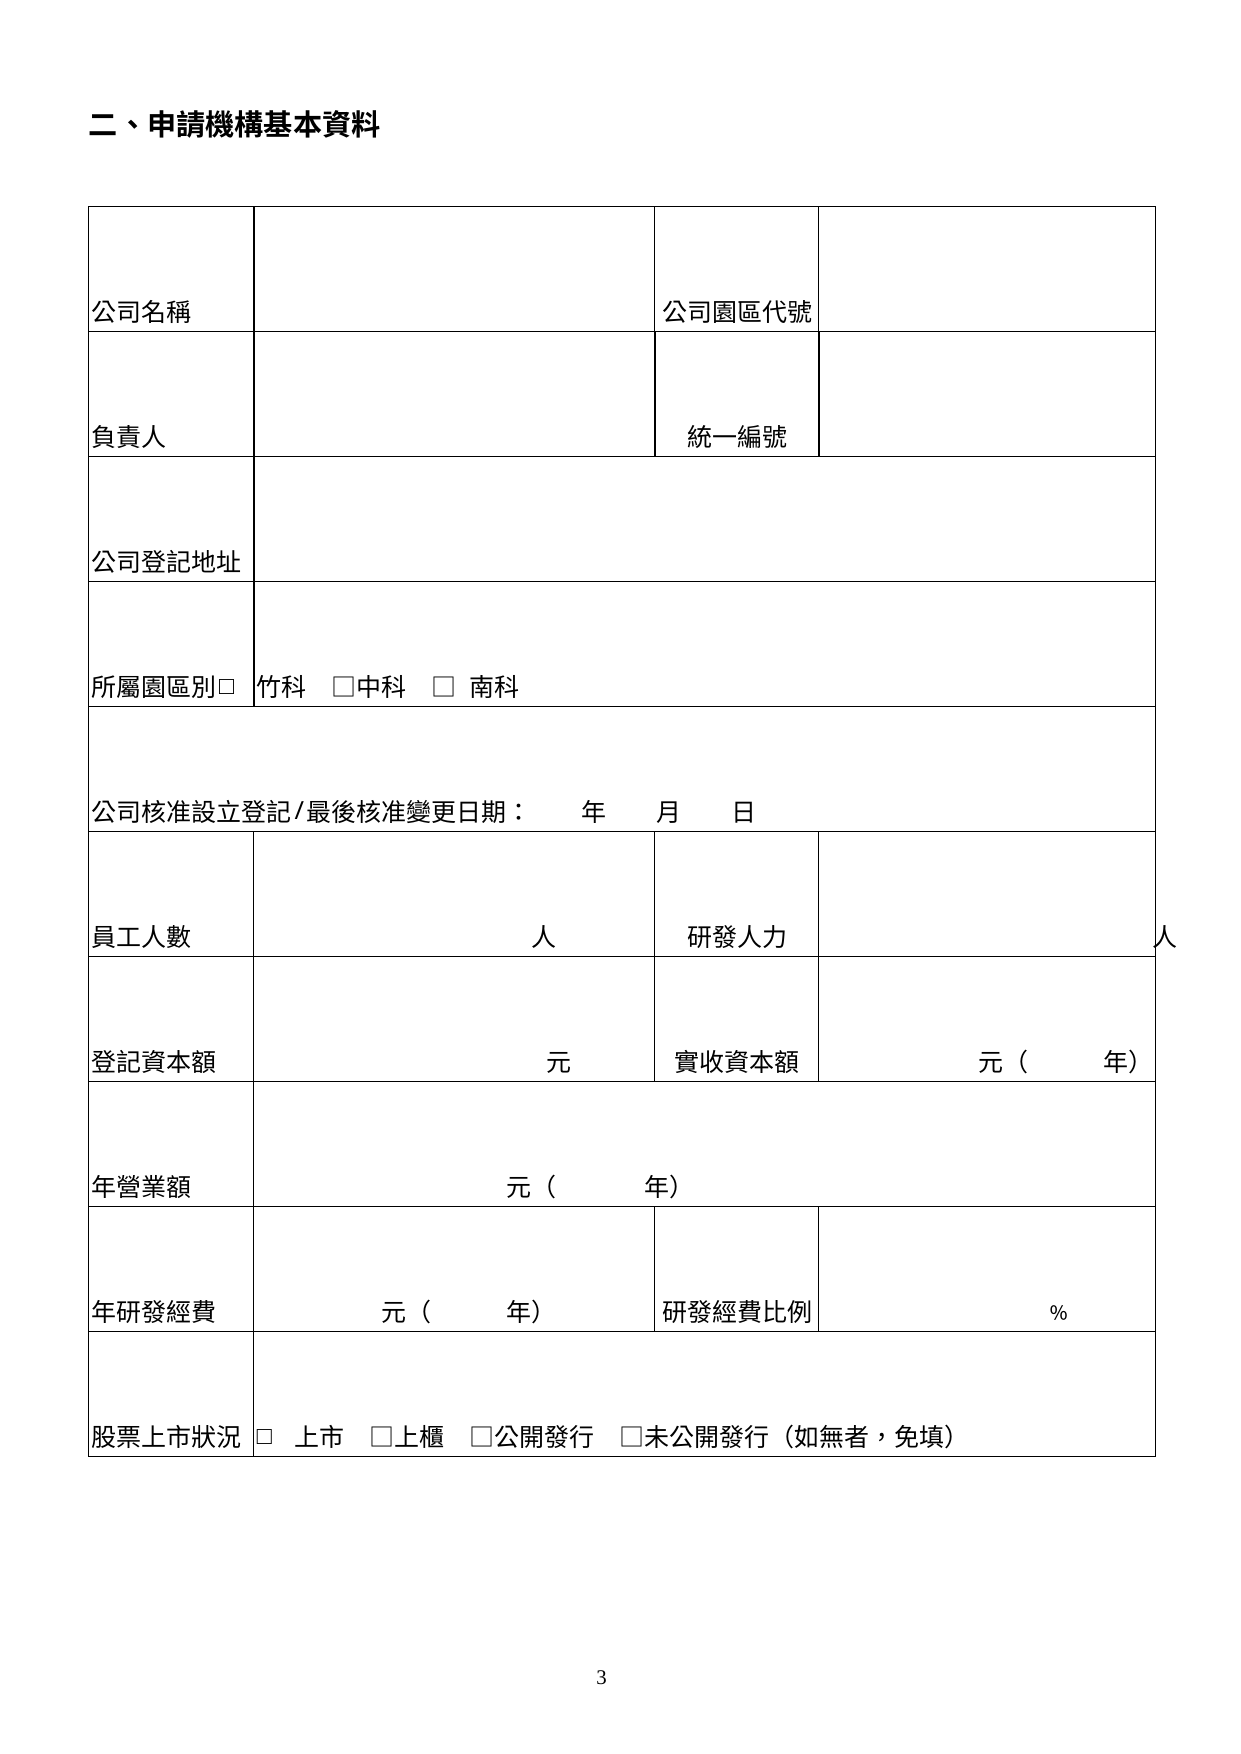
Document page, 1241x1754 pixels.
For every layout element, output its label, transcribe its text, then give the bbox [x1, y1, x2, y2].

table_header 公司名稱 [89, 207, 253, 331]
table_cell 登記資本額 [89, 957, 253, 1081]
table_cell 竹科 □中科 □ 南科 [255, 582, 1155, 706]
table_cell 元（ 年） [254, 1082, 1155, 1206]
table_cell 員工人數 [89, 832, 253, 956]
table_cell 人 [819, 832, 1155, 956]
table_cell 負責人 [89, 332, 253, 456]
table_cell 股票上市狀況 [89, 1332, 253, 1456]
table_cell 元 [254, 957, 654, 1081]
table_cell 研發經費比例 [655, 1207, 818, 1331]
table_cell 公司登記地址 [89, 457, 253, 581]
table_cell 上市 □上櫃 □公開發行 □未公開發行（如無者，免填） [254, 1332, 1155, 1456]
table_cell [255, 332, 654, 456]
table_cell 研發人力 [655, 832, 818, 956]
table_cell [255, 457, 1155, 581]
table_header [819, 207, 1155, 331]
table_cell 實收資本額 [655, 957, 818, 1081]
table_cell 人 [254, 832, 654, 956]
table_cell 元（ 年） [819, 957, 1155, 1081]
text 二、申請機構基本資料 [89, 81, 1152, 143]
table_cell [820, 332, 1155, 456]
table_cell 元（ 年） [254, 1207, 654, 1331]
table_cell ﹪ [819, 1207, 1155, 1331]
table_cell 年研發經費 [89, 1207, 253, 1331]
table_header 公司園區代號 [655, 207, 818, 331]
table_cell 年營業額 [89, 1082, 253, 1206]
table_cell 公司核准設立登記/最後核准變更日期： 年 月 日 [89, 707, 1155, 831]
table_cell 所屬園區別 [89, 582, 253, 706]
table_cell 統一編號 [656, 332, 818, 456]
table_header [255, 207, 654, 331]
